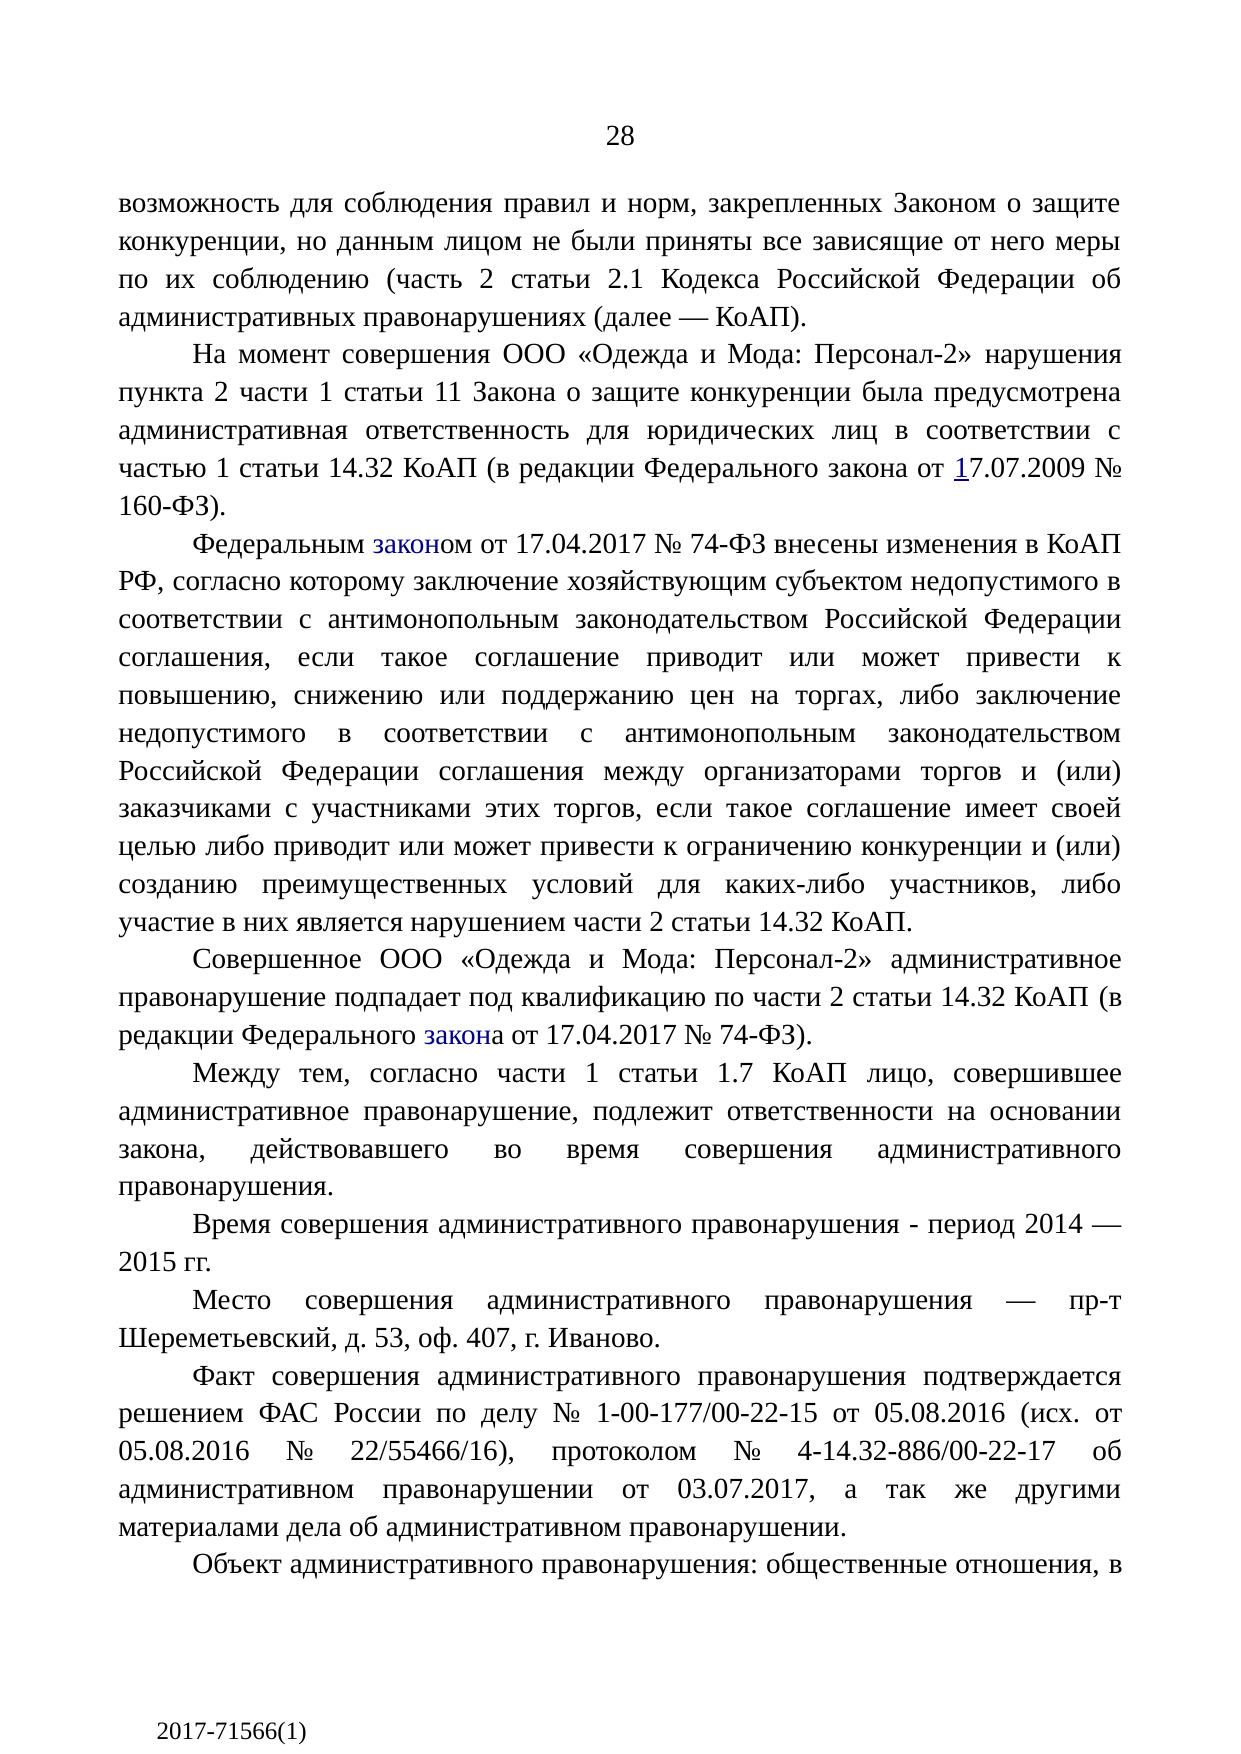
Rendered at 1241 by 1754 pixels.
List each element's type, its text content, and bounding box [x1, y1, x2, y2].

text Время совершения административного правонарушения - период 2014 — 2015 гг. [118, 1202, 1122, 1278]
text Место совершения административного правонарушения — пр-т Шереметьевский, д. 53, оф. 407, г. Иваново. [118, 1278, 1122, 1353]
text Факт совершения административного правонарушения подтверждается решением ФАС России по делу № 1-00-177/00-22-15 от 05.08.2016 (исх. от 05.08.2016 № 22/55466/16), протоколом № 4-14.32-886/00-22-17 об административном правонарушении от 03.07.2017, а так же другими материалами дела об административном правонарушении. [118, 1353, 1122, 1542]
text Объект административного правонарушения: общественные отношения, в [118, 1542, 1122, 1580]
text Совершенное ООО «Одежда и Мода: Персонал-2» административное правонарушение подпадает под квалификацию по части 2 статьи 14.32 КоАП (в редакции Федерального закона от 17.04.2017 № 74-ФЗ). [118, 937, 1122, 1051]
text Федеральным законом от 17.04.2017 № 74-ФЗ внесены изменения в КоАП РФ, согласно которому заключение хозяйствующим субъектом недопустимого в соответствии с антимонопольным законодательством Российской Федерации соглашения, если такое соглашение приводит или может привести к повышению, снижению или поддержанию цен на торгах, либо заключение недопустимого в соответствии с антимонопольным законодательством Российской Федерации соглашения между организаторами торгов и (или) заказчиками с участниками этих торгов, если такое соглашение имеет своей целью либо приводит или может привести к ограничению конкуренции и (или) созданию преимущественных условий для каких-либо участников, либо участие в них является нарушением части 2 статьи 14.32 КоАП. [118, 521, 1122, 937]
text На момент совершения ООО «Одежда и Мода: Персонал-2» нарушения пункта 2 части 1 статьи 11 Закона о защите конкуренции была предусмотрена административная ответственность для юридических лиц в соответствии с частью 1 статьи 14.32 КоАП (в редакции Федерального закона от 17.07.2009 № 160-ФЗ). [118, 332, 1122, 521]
text возможность для соблюдения правил и норм, закрепленных Законом о защите конкуренции, но данным лицом не были приняты все зависящие от него меры по их соблюдению (часть 2 статьи 2.1 Кодекса Российской Федерации об административных правонарушениях (далее — КоАП). [118, 181, 1122, 332]
text Между тем, согласно части 1 статьи 1.7 КоАП лицо, совершившее административное правонарушение, подлежит ответственности на основании закона, действовавшего во время совершения административного правонарушения. [118, 1051, 1122, 1202]
